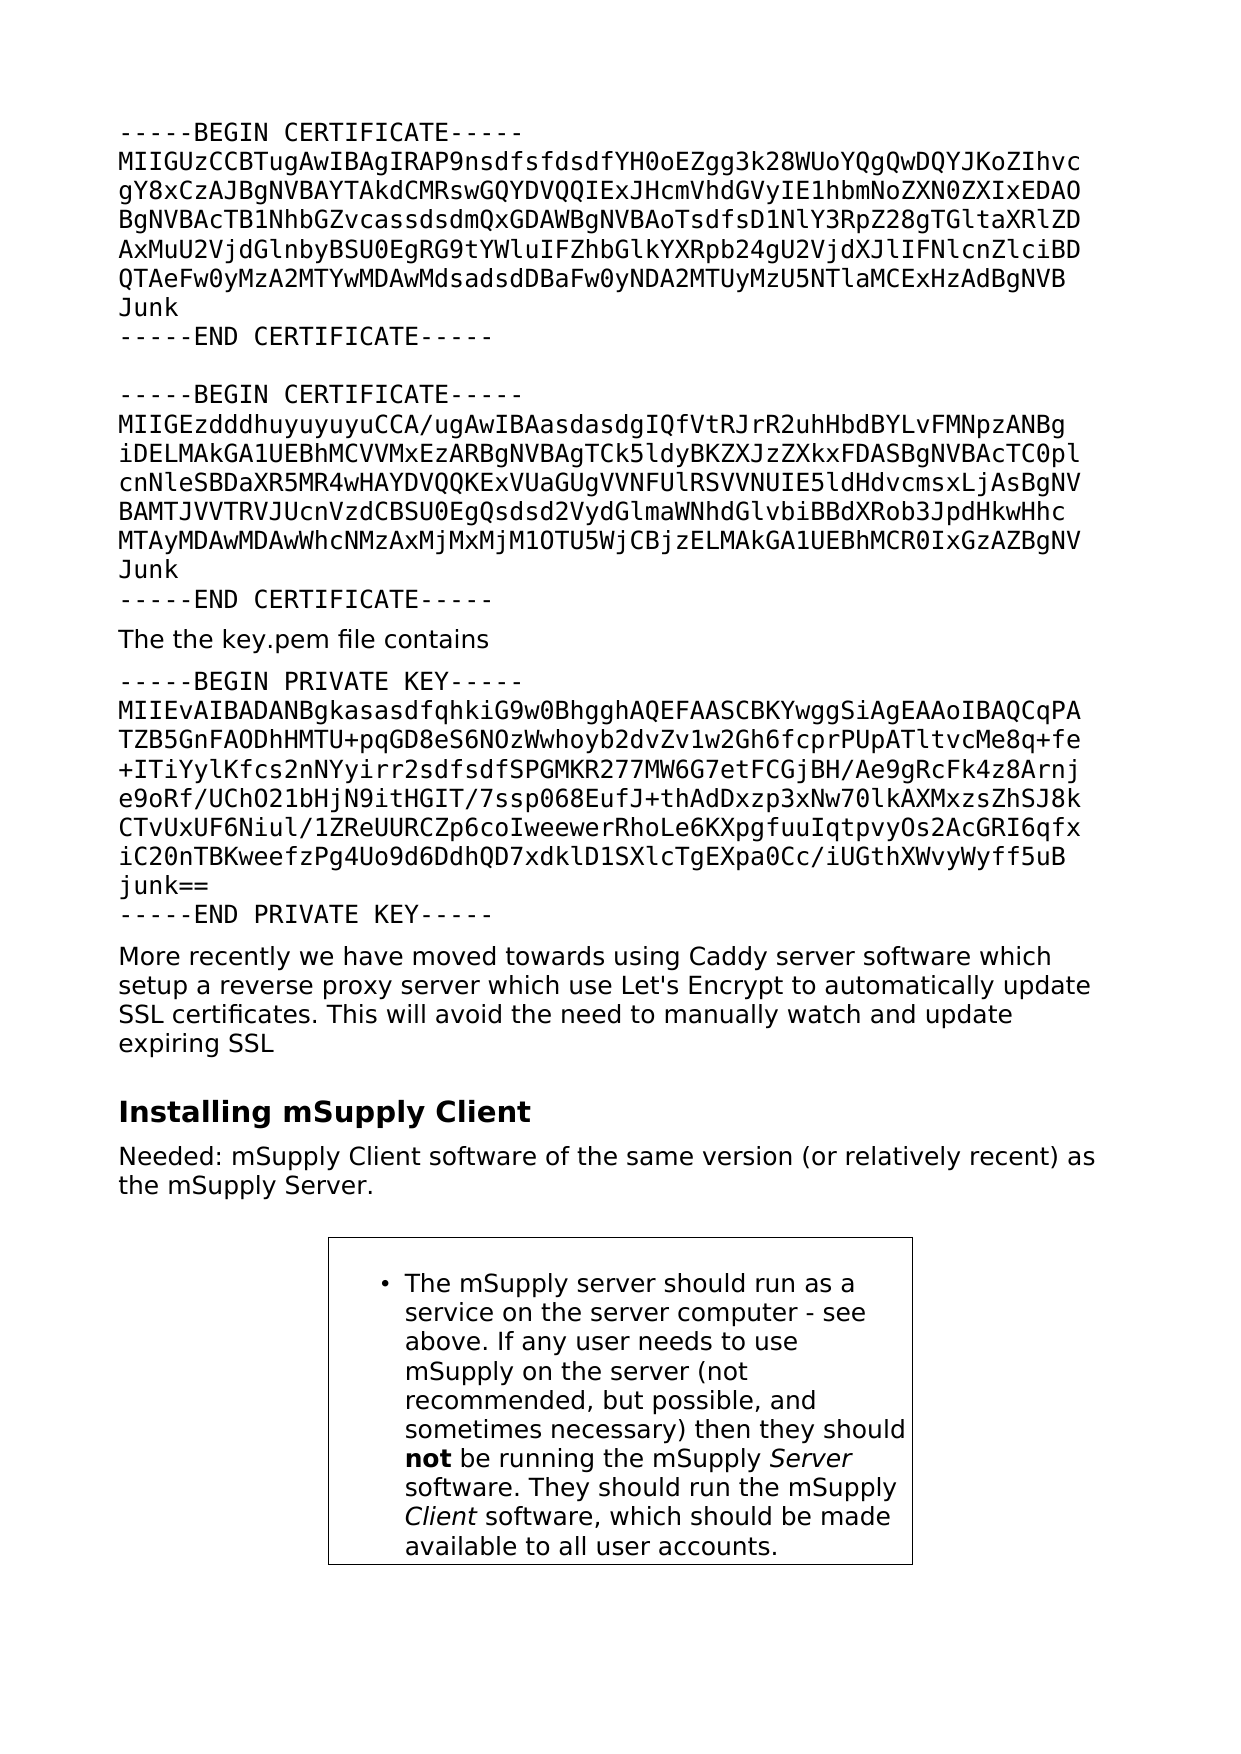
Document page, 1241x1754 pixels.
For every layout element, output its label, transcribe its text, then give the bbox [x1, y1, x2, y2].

text Needed: mSupply Client software of the same version (or relatively recent) as the mSupply Server. [118, 1142, 1122, 1201]
text More recently we have moved towards using Caddy server software which setup a reverse proxy server which use Let's Encrypt to automatically update SSL certificates. This will avoid the need to manually watch and update expiring SSL [118, 942, 1122, 1058]
text -----BEGIN CERTIFICATE----- MIIGUzCCBTugAwIBAgIRAP9nsdfsfdsdfYH0oEZgg3k28WUoYQgQwDQYJKoZIhvc gY8xCzAJBgNVBAYTAkdCMRswGQYDVQQIExJHcmVhdGVyIE1hbmNoZXN0ZXIxEDAO BgNVBAcTB1NhbGZvcassdsdmQxGDAWBgNVBAoTsdfsD1NlY3RpZ28gTGltaXRlZD AxMuU2VjdGlnbyBSU0EgRG9tYWluIFZhbGlkYXRpb24gU2VjdXJlIFNlcnZlciBD QTAeFw0yMzA2MTYwMDAwMdsadsdDBaFw0yNDA2MTUyMzU5NTlaMCExHzAdBgNVB Junk -----END CERTIFICATE----- -----BEGIN CERTIFICATE----- MIIGEzdddhuyuyuyuCCA/ugAwIBAasdasdgIQfVtRJrR2uhHbdBYLvFMNpzANBg iDELMAkGA1UEBhMCVVMxEzARBgNVBAgTCk5ldyBKZXJzZXkxFDASBgNVBAcTC0pl cnNleSBDaXR5MR4wHAYDVQQKExVUaGUgVVNFUlRSVVNUIE5ldHdvcmsxLjAsBgNV BAMTJVVTRVJUcnVzdCBSU0EgQsdsd2VydGlmaWNhdGlvbiBBdXRob3JpdHkwHhc MTAyMDAwMDAwWhcNMzAxMjMxMjM1OTU5WjCBjzELMAkGA1UEBhMCR0IxGzAZBgNV Junk -----END CERTIFICATE----- [118, 118, 1122, 614]
text The the key.pem file contains [118, 626, 1122, 655]
table_header The mSupply server should run as a service on the server computer - see above. If any user needs to use mSupply on the server (not recommended, but possible, and sometimes necessary) then they should not be running the mSupply Server software. They should run the mSupply Client software, which should be made available to all user accounts. [329, 1238, 912, 1564]
subtitle Installing mSupply Client [118, 1096, 1122, 1130]
text -----BEGIN PRIVATE KEY----- MIIEvAIBADANBgkasasdfqhkiG9w0BhgghAQEFAASCBKYwggSiAgEAAoIBAQCqPA TZB5GnFAODhHMTU+pqGD8eS6NOzWwhoyb2dvZv1w2Gh6fcprPUpATltvcMe8q+fe +ITiYylKfcs2nNYyirr2sdfsdfSPGMKR277MW6G7etFCGjBH/Ae9gRcFk4z8Arnj e9oRf/UChO21bHjN9itHGIT/7ssp068EufJ+thAdDxzp3xNw70lkAXMxzsZhSJ8k CTvUxUF6Niul/1ZReUURCZp6coIweewerRhoLe6KXpgfuuIqtpvyOs2AcGRI6qfx iC20nTBKweefzPg4Uo9d6DdhQD7xdklD1SXlcTgEXpa0Cc/iUGthXWvyWyff5uB junk== -----END PRIVATE KEY----- [118, 667, 1122, 930]
